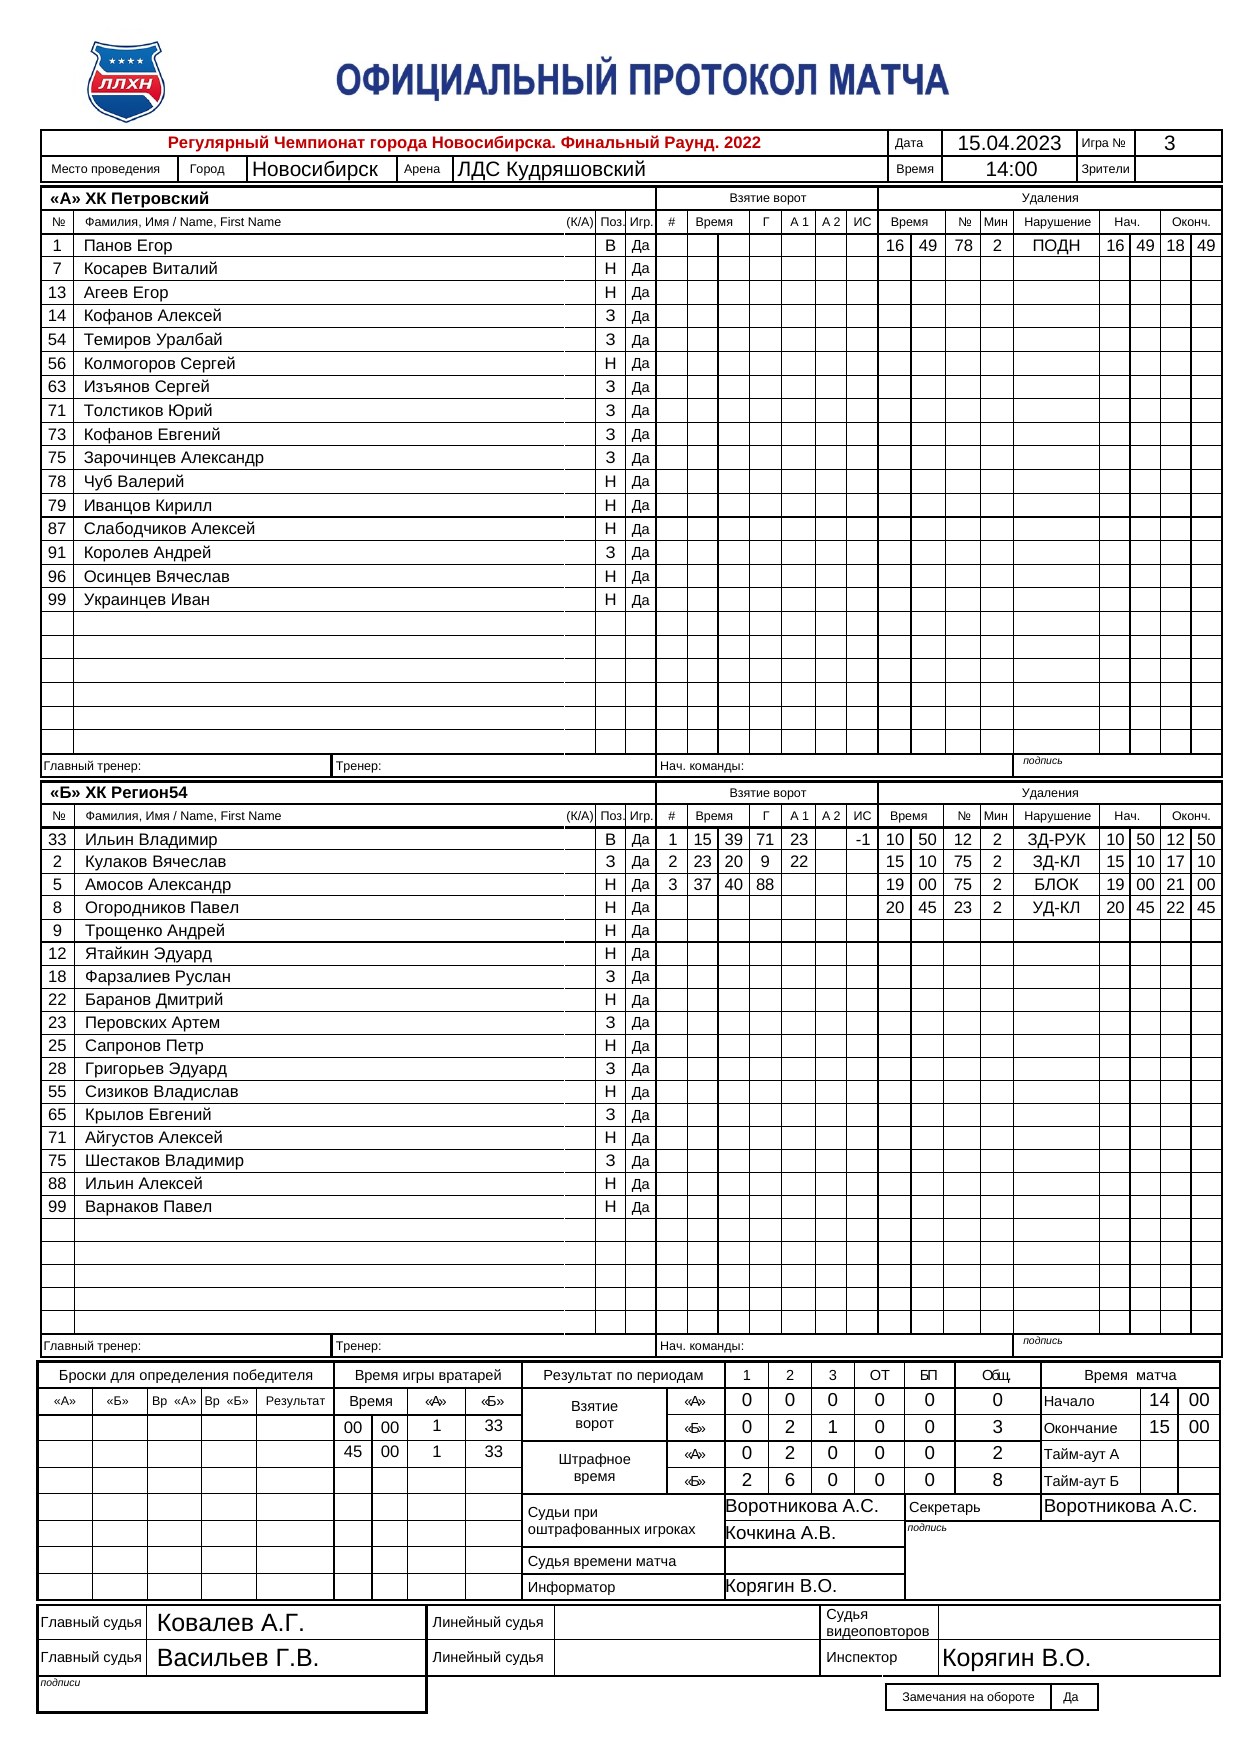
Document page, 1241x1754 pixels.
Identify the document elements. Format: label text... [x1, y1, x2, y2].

table_cell [816, 399, 846, 422]
table_cell [565, 636, 595, 658]
table_cell [944, 1219, 980, 1241]
table_cell 15 [1141, 1415, 1177, 1440]
table_cell [657, 1104, 687, 1126]
table_cell [981, 541, 1013, 564]
table_cell [688, 257, 717, 280]
table_cell [335, 1468, 371, 1493]
table_header Замечания на обороте [887, 1685, 1050, 1709]
table_cell Ильин Алексей [75, 1173, 564, 1195]
table_cell Оконч. [1161, 805, 1221, 826]
table_cell [750, 470, 781, 493]
table_cell [912, 920, 943, 941]
table_cell [42, 1265, 74, 1287]
table_cell [626, 730, 655, 753]
table_cell Н [596, 470, 625, 493]
table_cell [782, 518, 815, 540]
table_cell [1161, 328, 1190, 351]
table_cell [719, 423, 749, 445]
table_cell З [596, 376, 625, 398]
table_cell [847, 612, 877, 634]
table_cell [596, 1311, 625, 1333]
table_cell [912, 1311, 943, 1333]
table_cell [946, 328, 980, 351]
table_cell Кофанов Алексей [74, 305, 564, 327]
table_cell [1136, 157, 1221, 181]
table_cell [816, 920, 846, 941]
table_cell [1131, 659, 1160, 682]
table_cell [750, 235, 781, 256]
table_cell 75 [42, 1150, 74, 1172]
table_cell [782, 399, 815, 422]
table_header Взятие ворот [657, 188, 877, 209]
table_cell [257, 1441, 333, 1467]
table_cell [847, 707, 877, 729]
table_cell [847, 328, 877, 351]
table_cell [1131, 1035, 1160, 1057]
table_cell Косарев Виталий [74, 257, 564, 280]
table_cell [879, 565, 910, 587]
table_cell [555, 1640, 819, 1675]
table_cell [1161, 541, 1190, 564]
table_cell 0 [956, 1389, 1040, 1413]
table_cell 2 [981, 829, 1013, 849]
table_cell [879, 730, 910, 753]
table_cell [1192, 376, 1221, 398]
table_cell 16 [1100, 235, 1129, 256]
table_cell [1014, 989, 1099, 1011]
table_cell [688, 352, 717, 374]
table_cell Кофанов Евгений [74, 423, 564, 445]
table_cell [1100, 1196, 1129, 1218]
table_cell [1192, 612, 1221, 634]
table_cell Корягин В.О. [939, 1640, 1219, 1675]
table_cell [1161, 966, 1190, 987]
table_cell [39, 1441, 92, 1467]
table_cell [719, 470, 749, 493]
table_cell [1161, 1150, 1190, 1172]
table_cell [596, 1288, 625, 1310]
table_cell 00 [912, 874, 943, 895]
table_cell 5 [42, 874, 74, 895]
table_cell [981, 1196, 1013, 1218]
table_cell 20 [879, 896, 910, 918]
table_cell [1014, 636, 1099, 658]
table_cell [657, 423, 687, 445]
table_cell Н [596, 1035, 625, 1057]
table_cell [816, 1219, 846, 1241]
table_cell [1131, 1242, 1160, 1264]
table_cell Да [626, 1173, 655, 1195]
table_cell Начало [1042, 1389, 1140, 1413]
table_cell [1161, 423, 1190, 445]
table_cell Главный тренер: [42, 1335, 330, 1356]
table_cell [202, 1494, 256, 1520]
table_cell Сизиков Владислав [75, 1081, 564, 1103]
table_cell 78 [42, 470, 73, 493]
table_cell [1161, 730, 1190, 753]
table_cell [719, 518, 749, 540]
table_cell [688, 399, 717, 422]
table_cell [847, 470, 877, 493]
table_cell 0 [812, 1389, 854, 1413]
table_cell Ятайкин Эдуард [75, 943, 564, 964]
table_cell 10 [1131, 850, 1160, 872]
table_cell [688, 1196, 717, 1218]
table_cell Зрители [1078, 157, 1134, 181]
table_cell [912, 1196, 943, 1218]
table_cell [1100, 966, 1129, 987]
table_cell [750, 943, 781, 964]
table_cell [1014, 920, 1099, 941]
table_cell [74, 636, 564, 658]
table_cell [1100, 1058, 1129, 1079]
table_cell [1014, 328, 1099, 351]
table_cell [657, 1288, 687, 1310]
table_cell [565, 943, 595, 964]
table_cell Н [596, 1196, 625, 1218]
table_cell [816, 829, 846, 849]
table_cell [688, 1173, 717, 1195]
table_cell 0 [812, 1468, 854, 1493]
table_cell [816, 1265, 846, 1287]
table_cell [1100, 518, 1129, 540]
table_header ОТ [855, 1363, 904, 1387]
table_cell [946, 659, 980, 682]
table_cell [657, 376, 687, 398]
table_cell [565, 423, 595, 445]
table_cell [879, 399, 910, 422]
table_cell [688, 1242, 717, 1264]
table_cell [408, 1574, 465, 1599]
table_cell [1192, 989, 1221, 1011]
table_cell [1161, 1058, 1190, 1079]
table_cell [1192, 1081, 1221, 1103]
table_cell [782, 446, 815, 469]
table_cell [1192, 588, 1221, 611]
table_cell [782, 588, 815, 611]
table_cell 1 [657, 829, 687, 849]
table_cell [75, 1242, 564, 1264]
table_cell [1161, 1104, 1190, 1126]
table_cell 0 [726, 1389, 768, 1413]
table_cell Информатор [523, 1575, 724, 1599]
table_cell 33 [42, 829, 74, 849]
table_cell [565, 1311, 595, 1333]
table_cell [847, 352, 877, 374]
table_cell [1100, 470, 1129, 493]
table_cell [1014, 470, 1099, 493]
table_cell [816, 1081, 846, 1103]
table_cell [719, 376, 749, 398]
table_cell [565, 1150, 595, 1172]
table_cell [981, 1012, 1013, 1033]
table_cell [719, 1081, 749, 1103]
table_cell [74, 683, 564, 706]
table_cell «А» [39, 1389, 92, 1413]
table_cell [688, 989, 717, 1011]
table_cell [879, 588, 910, 611]
table_cell [657, 636, 687, 658]
table_cell [750, 989, 781, 1011]
table_cell [912, 1035, 943, 1057]
table_cell [373, 1574, 407, 1599]
table_cell [1014, 966, 1099, 987]
table_cell Королев Андрей [74, 541, 564, 564]
table_cell # [657, 805, 687, 826]
table_cell З [596, 541, 625, 564]
table_cell [1161, 1219, 1190, 1241]
table_cell [847, 1081, 877, 1103]
table_cell [565, 730, 595, 753]
table_cell [1192, 305, 1221, 327]
table_cell [847, 966, 877, 987]
table_cell № [946, 211, 980, 233]
table_cell [847, 1150, 877, 1172]
table_cell Судьи при оштрафованных игроках [523, 1495, 724, 1546]
table_cell [847, 1012, 877, 1033]
table_cell УД-КЛ [1014, 896, 1099, 918]
table_cell [1131, 1012, 1160, 1033]
table_cell [1161, 636, 1190, 658]
table_cell [1099, 1682, 1220, 1711]
table_cell [565, 1058, 595, 1079]
table_cell [816, 612, 846, 634]
table_cell [1100, 328, 1129, 351]
table_cell [39, 1547, 92, 1573]
table_cell [1161, 1012, 1190, 1033]
table_cell [1161, 352, 1190, 374]
table_cell 88 [42, 1173, 74, 1195]
table_cell [719, 1196, 749, 1218]
table_cell # [657, 211, 687, 233]
table_cell Нарушение [1014, 211, 1099, 233]
table_cell [657, 612, 687, 634]
table_cell [1161, 989, 1190, 1011]
table_cell Н [596, 1173, 625, 1195]
table_cell [1192, 636, 1221, 658]
table_cell [408, 1468, 465, 1493]
table_cell 15 [879, 850, 910, 872]
table_cell 18 [1161, 235, 1190, 256]
table_cell 2 [769, 1442, 811, 1467]
table_cell Тайм-аут А [1042, 1441, 1140, 1467]
table_cell ПОДН [1014, 235, 1099, 256]
table_cell [847, 257, 877, 280]
table_cell [688, 636, 717, 658]
table_cell [719, 305, 749, 327]
table_cell 0 [855, 1389, 904, 1413]
table_cell [981, 518, 1013, 540]
table_cell Украинцев Иван [74, 588, 564, 611]
table_cell [946, 518, 980, 540]
table_cell [719, 707, 749, 729]
table_cell [565, 1081, 595, 1103]
table_cell [1014, 1242, 1099, 1264]
table_cell Да [626, 399, 655, 422]
table_cell [1161, 1311, 1190, 1333]
table_cell Н [596, 565, 625, 587]
table_cell 19 [1100, 874, 1129, 895]
table_cell Судья времени матча [523, 1548, 724, 1573]
table_cell 17 [1161, 850, 1190, 872]
table_cell [1100, 1035, 1129, 1057]
table_cell [981, 470, 1013, 493]
table_cell [879, 636, 910, 658]
table_cell [688, 920, 717, 941]
table_cell [1014, 565, 1099, 587]
table_cell [847, 896, 877, 918]
table_cell [912, 612, 945, 634]
table_cell [782, 1035, 815, 1057]
table_cell [1100, 1127, 1129, 1149]
table_cell [912, 541, 945, 564]
table_cell [719, 257, 749, 280]
table_cell Фамилия, Имя / Name, First Name [75, 805, 565, 826]
table_cell [688, 1150, 717, 1172]
table_cell [879, 1242, 910, 1264]
table_cell [944, 1288, 980, 1310]
table_cell 21 [1161, 874, 1190, 895]
table_cell [912, 446, 945, 469]
table_cell [981, 1150, 1013, 1172]
table_cell [944, 1173, 980, 1195]
table_cell [750, 1150, 781, 1172]
table_cell [565, 565, 595, 587]
table_cell [719, 1242, 749, 1264]
table_cell [626, 612, 655, 634]
table_cell [42, 1219, 74, 1241]
table_cell [946, 683, 980, 706]
table_cell [565, 257, 595, 280]
table_cell [74, 707, 564, 729]
table_cell Осинцев Вячеслав [74, 565, 564, 587]
table_cell [816, 943, 846, 964]
table_cell Тренер: [333, 755, 655, 776]
table_cell [719, 1288, 749, 1310]
table_cell [1161, 565, 1190, 587]
table_cell [657, 730, 687, 753]
table_header Да [1052, 1685, 1097, 1709]
table_cell [1100, 683, 1129, 706]
table_cell [688, 328, 717, 351]
table_cell Огородников Павел [75, 896, 564, 918]
table_cell [750, 1288, 781, 1310]
table_cell [1161, 1173, 1190, 1195]
table_cell [565, 328, 595, 351]
table_cell [719, 920, 749, 941]
table_cell [657, 305, 687, 327]
table_cell Да [626, 896, 655, 918]
table_cell [688, 1081, 717, 1103]
table_cell Поз. [596, 805, 625, 826]
table_cell [816, 636, 846, 658]
table_cell [1014, 1127, 1099, 1149]
table_cell [879, 518, 910, 540]
table_cell [1100, 920, 1129, 941]
table_cell [1192, 1288, 1221, 1310]
table_cell [202, 1468, 256, 1493]
table_cell [1179, 1441, 1219, 1467]
table_cell [944, 1311, 980, 1333]
table_cell [946, 446, 980, 469]
table_cell [847, 1219, 877, 1241]
table_cell [816, 730, 846, 753]
table_cell 3 [657, 874, 687, 895]
table_cell [565, 235, 595, 256]
table_cell [565, 707, 595, 729]
table_cell Шестаков Владимир [75, 1150, 564, 1172]
table_cell [1014, 612, 1099, 634]
table_cell 87 [42, 518, 73, 540]
table_cell [1161, 612, 1190, 634]
table_cell [981, 966, 1013, 987]
table_cell 71 [750, 829, 781, 849]
table_cell [1161, 257, 1190, 280]
table_cell 8 [42, 896, 74, 918]
table_cell [626, 707, 655, 729]
table_cell 75 [944, 850, 980, 872]
table_cell [912, 1288, 943, 1310]
table_cell [1161, 281, 1190, 303]
table_cell [912, 399, 945, 422]
table_cell [93, 1574, 147, 1599]
table_cell [750, 966, 781, 987]
table_cell [944, 1265, 980, 1287]
table_cell Да [626, 874, 655, 895]
table_cell [1131, 1288, 1160, 1310]
table_cell 22 [42, 989, 74, 1011]
table_cell 13 [42, 281, 73, 303]
table_cell [466, 1468, 521, 1493]
table_cell [688, 730, 717, 753]
table_cell ЗД-РУК [1014, 829, 1099, 849]
table_cell -1 [847, 829, 877, 849]
table_cell [847, 565, 877, 587]
table_cell Воротникова А.С. [726, 1495, 904, 1520]
table_cell [782, 707, 815, 729]
table_cell [688, 612, 717, 634]
table_cell [1014, 281, 1099, 303]
table_cell Да [626, 494, 655, 516]
table_cell [719, 494, 749, 516]
table_cell [944, 1150, 980, 1172]
table_cell 10 [1192, 850, 1221, 872]
table_cell Колмогоров Сергей [74, 352, 564, 374]
table_cell [39, 1574, 92, 1599]
table_cell [782, 966, 815, 987]
table_cell [688, 376, 717, 398]
table_cell [42, 659, 73, 682]
table_cell [565, 1219, 595, 1241]
table_cell [782, 920, 815, 941]
table_cell [879, 683, 910, 706]
table_cell Крылов Евгений [75, 1104, 564, 1126]
table_cell [596, 1242, 625, 1264]
table_cell [1100, 1242, 1129, 1264]
table_cell [148, 1416, 201, 1440]
table_header Удаления [879, 783, 1221, 803]
table_cell [688, 588, 717, 611]
table_cell [912, 328, 945, 351]
table_cell [912, 376, 945, 398]
table_cell [1014, 659, 1099, 682]
table_cell [565, 612, 595, 634]
table_cell 10 [1100, 829, 1129, 849]
table_cell подпись [1014, 1335, 1221, 1356]
table_cell [981, 328, 1013, 351]
table_cell Н [596, 920, 625, 941]
table_cell [657, 1196, 687, 1218]
table_cell [719, 1219, 749, 1241]
table_cell [1100, 730, 1129, 753]
table_cell [688, 1104, 717, 1126]
table_cell [1161, 494, 1190, 516]
table_cell Сапронов Петр [75, 1035, 564, 1057]
table_cell [816, 850, 846, 872]
table_cell [626, 683, 655, 706]
table_header Результат по периодам [523, 1363, 724, 1387]
table_cell Да [626, 257, 655, 280]
table_cell [981, 943, 1013, 964]
table_cell [750, 588, 781, 611]
table_cell 40 [719, 874, 749, 895]
table_cell [1014, 518, 1099, 540]
table_cell [1014, 943, 1099, 964]
table_cell [1192, 1150, 1221, 1172]
table_cell Игр. [626, 805, 655, 826]
table_cell [719, 352, 749, 374]
table_cell З [596, 305, 625, 327]
table_cell Перовских Артем [75, 1012, 564, 1033]
table_cell [912, 1012, 943, 1033]
table_cell [750, 305, 781, 327]
table_cell [1179, 1468, 1219, 1493]
table_cell [981, 1219, 1013, 1241]
table_cell [782, 541, 815, 564]
table_cell [981, 612, 1013, 634]
table_cell [1192, 446, 1221, 469]
table_cell [847, 1311, 877, 1333]
table_cell Айгустов Алексей [75, 1127, 564, 1149]
table_cell [816, 1196, 846, 1218]
table_cell [565, 1012, 595, 1033]
table_cell [816, 1311, 846, 1333]
table_cell [847, 1173, 877, 1195]
table_cell 78 [946, 235, 980, 256]
table_cell [1161, 1127, 1190, 1149]
table_cell [688, 707, 717, 729]
table_cell 6 [769, 1468, 811, 1493]
table_cell [719, 1311, 749, 1333]
table_cell Фамилия, Имя / Name, First Name [74, 211, 565, 233]
table_cell Н [596, 989, 625, 1011]
table_cell [847, 1035, 877, 1057]
table_cell 45 [912, 896, 943, 918]
table_cell [688, 1288, 717, 1310]
table_cell [912, 1127, 943, 1149]
table_cell [1014, 494, 1099, 516]
table_cell [555, 1606, 819, 1639]
table_cell [688, 1265, 717, 1287]
table_cell [1161, 943, 1190, 964]
table_cell [657, 920, 687, 941]
table_cell [1161, 518, 1190, 540]
table_cell [719, 1150, 749, 1172]
table_cell [912, 683, 945, 706]
table_cell [1141, 1468, 1177, 1493]
table_cell [847, 399, 877, 422]
table_cell [257, 1521, 333, 1546]
table_cell 00 [1192, 874, 1221, 895]
table_cell [981, 305, 1013, 327]
table_cell 12 [42, 943, 74, 964]
table_cell [75, 1311, 564, 1333]
table_cell [719, 896, 749, 918]
table_cell [565, 829, 595, 849]
table_cell [912, 989, 943, 1011]
table_cell [719, 1104, 749, 1126]
table_cell [750, 541, 781, 564]
table_cell [944, 1081, 980, 1103]
table_cell [981, 659, 1013, 682]
table_cell [688, 659, 717, 682]
table_cell [782, 1265, 815, 1287]
table_cell [1014, 305, 1099, 327]
table_cell [816, 989, 846, 1011]
table_cell [1014, 1173, 1099, 1195]
table_cell Игр. [626, 211, 655, 233]
table_cell [719, 281, 749, 303]
table_cell Мин [981, 805, 1013, 826]
table_cell [257, 1416, 333, 1440]
table_cell [688, 943, 717, 964]
table_cell [782, 423, 815, 445]
table_cell [946, 281, 980, 303]
table_cell [847, 423, 877, 445]
table_cell [879, 1219, 910, 1241]
table_cell [1192, 1265, 1221, 1287]
table_cell [981, 920, 1013, 941]
table_cell [750, 896, 781, 918]
table_cell [816, 281, 846, 303]
table_cell [1014, 1081, 1099, 1103]
table_cell [1161, 1288, 1190, 1310]
table_cell Да [626, 588, 655, 611]
table_cell 7 [42, 257, 73, 280]
table_cell [657, 683, 687, 706]
table_cell Время [889, 157, 941, 181]
table_cell [39, 1494, 92, 1520]
table_cell [565, 920, 595, 941]
table_cell 50 [912, 829, 943, 849]
table_cell [816, 1288, 846, 1310]
table_cell [565, 588, 595, 611]
table_cell [596, 1265, 625, 1287]
table_cell [912, 1058, 943, 1079]
table_cell Панов Егор [74, 235, 564, 256]
table_cell [883, 1677, 1220, 1681]
table_cell ИС [847, 805, 877, 826]
table_cell [39, 1521, 92, 1546]
table_cell [782, 257, 815, 280]
table_cell Да [626, 328, 655, 351]
table_cell [408, 1521, 465, 1546]
table_cell [946, 588, 980, 611]
table_cell Да [626, 1150, 655, 1172]
table_cell 99 [42, 1196, 74, 1218]
table_cell [912, 423, 945, 445]
table_cell Взятие ворот [523, 1389, 666, 1440]
table_cell [750, 352, 781, 374]
table_cell [847, 1058, 877, 1079]
table_cell [1131, 352, 1160, 374]
table_cell [981, 683, 1013, 706]
table_cell [816, 1150, 846, 1172]
table_cell [42, 1242, 74, 1264]
table_cell Н [596, 281, 625, 303]
table_cell [408, 1547, 465, 1573]
table_cell [565, 966, 595, 987]
table_cell ЛДС Кудряшовский [454, 157, 887, 181]
table_cell [1131, 1219, 1160, 1241]
table_cell [879, 1288, 910, 1310]
table_cell [1131, 1058, 1160, 1079]
table_cell [719, 1173, 749, 1195]
table_cell [1192, 257, 1221, 280]
table_cell [466, 1494, 521, 1520]
table_cell [981, 1288, 1013, 1310]
table_cell Тайм-аут Б [1042, 1468, 1140, 1493]
table_cell [1131, 446, 1160, 469]
table_cell [946, 612, 980, 634]
table_cell [596, 659, 625, 682]
table_cell [626, 1311, 655, 1333]
table_cell Город [179, 157, 246, 181]
table_cell [879, 1265, 910, 1287]
table_cell Да [626, 1196, 655, 1218]
table_cell [816, 1127, 846, 1149]
table_cell 23 [688, 850, 717, 872]
table_cell 00 [335, 1416, 371, 1440]
table_cell [1131, 257, 1160, 280]
table_cell [1131, 920, 1160, 941]
table_cell 54 [42, 328, 73, 351]
table_cell Г [750, 211, 781, 233]
table_cell [626, 1242, 655, 1264]
table_cell Арена [398, 157, 452, 181]
table_cell [946, 470, 980, 493]
table_cell 45 [1131, 896, 1160, 918]
table_cell [1161, 1242, 1190, 1264]
table_cell [847, 874, 877, 895]
table_cell (К/А) [565, 805, 595, 826]
table_cell Н [596, 1127, 625, 1149]
table_cell 22 [782, 850, 815, 872]
table_cell [1014, 1219, 1099, 1241]
table_cell [847, 659, 877, 682]
table_cell [879, 541, 910, 564]
table_cell 55 [42, 1081, 74, 1103]
table_cell [912, 730, 945, 753]
table_cell [879, 328, 910, 351]
table_cell Да [626, 1058, 655, 1079]
table_cell Нарушение [1014, 805, 1099, 826]
table_cell [466, 1574, 521, 1599]
table_cell Секретарь [906, 1495, 1040, 1520]
table_cell [944, 966, 980, 987]
table_cell [946, 376, 980, 398]
table_cell [657, 518, 687, 540]
table_cell [782, 1311, 815, 1333]
table_cell [946, 423, 980, 445]
table_cell [912, 1219, 943, 1241]
table_cell [657, 1081, 687, 1103]
table_cell [782, 1288, 815, 1310]
table_cell [750, 376, 781, 398]
table_cell [782, 896, 815, 918]
table_cell [1131, 494, 1160, 516]
table_cell [657, 1127, 687, 1149]
table_cell [1192, 943, 1221, 964]
table_cell 2 [769, 1415, 811, 1440]
table_cell А 1 [782, 211, 815, 233]
table_cell 2 [981, 874, 1013, 895]
table_cell 0 [726, 1442, 768, 1467]
table_cell 0 [812, 1442, 854, 1467]
table_cell Нач. [1100, 211, 1160, 233]
table_cell [565, 1127, 595, 1149]
table_cell [879, 1127, 910, 1149]
table_cell 1 [42, 235, 73, 256]
table_header Дата [889, 131, 941, 155]
table_cell [750, 730, 781, 753]
table_cell [944, 943, 980, 964]
table_cell 0 [905, 1415, 954, 1440]
table_cell 56 [42, 352, 73, 374]
table_cell [879, 1196, 910, 1218]
table_cell Баранов Дмитрий [75, 989, 564, 1011]
table_cell [1131, 1196, 1160, 1218]
table_cell [657, 235, 687, 256]
table_cell Васильев Г.В. [147, 1640, 425, 1675]
table_cell [657, 1035, 687, 1057]
table_cell 2 [657, 850, 687, 872]
table_cell [1100, 943, 1129, 964]
table_cell [879, 943, 910, 964]
table_cell 91 [42, 541, 73, 564]
table_cell [1161, 1035, 1190, 1057]
table_cell [1131, 423, 1160, 445]
table_cell [750, 1104, 781, 1126]
table_cell [719, 1058, 749, 1079]
table_cell 2 [981, 896, 1013, 918]
table_cell [565, 399, 595, 422]
table_cell 2 [956, 1442, 1040, 1467]
table_cell [657, 659, 687, 682]
table_cell [750, 1058, 781, 1079]
table_cell [1100, 612, 1129, 634]
table_cell Тренер: [333, 1335, 655, 1356]
table_cell [93, 1521, 147, 1546]
table_cell З [596, 399, 625, 422]
table_cell [750, 518, 781, 540]
table_cell [1161, 707, 1190, 729]
table_cell [75, 1288, 564, 1310]
table_cell [1131, 1311, 1160, 1333]
table_cell [1100, 423, 1129, 445]
table_cell [946, 352, 980, 374]
table_cell [750, 399, 781, 422]
table_cell 0 [905, 1389, 954, 1413]
table_cell [1014, 1288, 1099, 1310]
table_cell [1014, 541, 1099, 564]
table_cell [1131, 1173, 1160, 1195]
table_cell [1192, 1196, 1221, 1218]
table_cell [946, 707, 980, 729]
table_cell [981, 636, 1013, 658]
table_cell [946, 541, 980, 564]
table_cell [782, 305, 815, 327]
table_cell [912, 518, 945, 540]
table_cell [750, 281, 781, 303]
table_cell [847, 920, 877, 941]
table_cell [1131, 1127, 1160, 1149]
table_cell [1100, 376, 1129, 398]
table_cell [816, 966, 846, 987]
table_cell Да [626, 966, 655, 987]
table_cell [1014, 423, 1099, 445]
table_cell [1131, 730, 1160, 753]
table_cell [42, 707, 73, 729]
table_cell [944, 920, 980, 941]
table_cell БЛОК [1014, 874, 1099, 895]
table_cell [719, 399, 749, 422]
table_cell [981, 707, 1013, 729]
table_cell Толстиков Юрий [74, 399, 564, 422]
table_cell [750, 659, 781, 682]
table_cell 14:00 [943, 157, 1076, 181]
table_cell [816, 659, 846, 682]
table_cell [750, 1012, 781, 1033]
table_cell [1100, 257, 1129, 280]
table_cell Да [626, 943, 655, 964]
table_cell [1100, 281, 1129, 303]
table_cell [719, 565, 749, 587]
table_cell Изъянов Сергей [74, 376, 564, 398]
table_cell [981, 989, 1013, 1011]
table_cell [879, 281, 910, 303]
table_cell [912, 305, 945, 327]
table_cell [657, 541, 687, 564]
table_cell [981, 446, 1013, 469]
table_cell [750, 257, 781, 280]
table_cell [688, 1219, 717, 1241]
table_cell [688, 683, 717, 706]
table_cell [1192, 1012, 1221, 1033]
table_cell [335, 1547, 371, 1573]
table_cell Зарочинцев Александр [74, 446, 564, 469]
table_cell [879, 257, 910, 280]
table_cell [750, 1081, 781, 1103]
table_cell [912, 943, 943, 964]
table_cell 73 [42, 423, 73, 445]
table_cell [657, 1311, 687, 1333]
table_cell 71 [42, 399, 73, 422]
table_cell [816, 1104, 846, 1126]
table_cell Да [626, 829, 655, 849]
table_cell [719, 541, 749, 564]
table_cell 12 [1161, 829, 1190, 849]
table_cell [93, 1494, 147, 1520]
table_cell [1100, 1173, 1129, 1195]
table_cell Главный судья [39, 1606, 146, 1639]
table_cell [816, 683, 846, 706]
table_cell [847, 1242, 877, 1264]
table_cell Да [626, 518, 655, 540]
table_cell Н [596, 352, 625, 374]
table_cell Да [626, 1081, 655, 1103]
table_cell Штрафное время [523, 1442, 666, 1493]
table_cell [657, 352, 687, 374]
table_cell [816, 352, 846, 374]
table_cell [74, 612, 564, 634]
table_cell [981, 1173, 1013, 1195]
table_cell [565, 305, 595, 327]
table_cell [1192, 1104, 1221, 1126]
table_cell [912, 636, 945, 658]
table_cell [719, 235, 749, 256]
table_cell [688, 896, 717, 918]
table_cell [816, 423, 846, 445]
table_cell Да [626, 1012, 655, 1033]
table_cell 00 [1131, 874, 1160, 895]
table_cell 33 [466, 1441, 521, 1467]
table_cell [816, 1242, 846, 1264]
table_header Броски для определения победителя [39, 1363, 333, 1387]
table_cell [912, 1081, 943, 1103]
table_cell Да [626, 305, 655, 327]
table_cell [847, 1265, 877, 1287]
table_cell Судья видеоповторов [821, 1606, 938, 1639]
table_cell [946, 494, 980, 516]
table_cell [1131, 518, 1160, 540]
table_cell [42, 612, 73, 634]
table_cell [847, 305, 877, 327]
table_cell Окончание [1042, 1415, 1140, 1440]
table_cell [657, 1219, 687, 1241]
table_cell [42, 1288, 74, 1310]
table_cell «Б» [668, 1468, 724, 1493]
table_cell 16 [879, 235, 910, 256]
table_cell Г [750, 805, 781, 826]
table_cell [1131, 683, 1160, 706]
table_cell [847, 1104, 877, 1126]
table_cell 88 [750, 874, 781, 895]
table_cell [1161, 920, 1190, 941]
table_cell [1014, 1058, 1099, 1079]
table_cell Вр «Б» [202, 1389, 256, 1413]
table_cell 49 [1192, 235, 1221, 256]
table_cell [944, 1058, 980, 1079]
table_cell 00 [373, 1416, 407, 1440]
table_cell 75 [944, 874, 980, 895]
table_cell 37 [688, 874, 717, 895]
table_cell [816, 470, 846, 493]
table_cell [1014, 707, 1099, 729]
table_cell [466, 1521, 521, 1546]
table_cell [750, 1173, 781, 1195]
table_cell [1192, 1311, 1221, 1333]
table_cell [981, 1104, 1013, 1126]
table_cell [39, 1468, 92, 1493]
table_cell [879, 1311, 910, 1333]
table_cell Корягин В.О. [726, 1575, 904, 1599]
table_cell Фарзалиев Руслан [75, 966, 564, 987]
table_cell З [596, 328, 625, 351]
table_cell [912, 565, 945, 587]
table_cell Темиров Уралбай [74, 328, 564, 351]
table_cell [688, 1035, 717, 1057]
table_cell 0 [855, 1442, 904, 1467]
table_cell [912, 659, 945, 682]
table_cell 0 [905, 1468, 954, 1493]
table_header Время матча [1042, 1363, 1219, 1387]
table_cell З [596, 850, 625, 872]
table_cell [657, 565, 687, 587]
table_cell [1100, 1150, 1129, 1172]
table_cell [946, 399, 980, 422]
table_cell [719, 612, 749, 634]
table_cell [466, 1547, 521, 1573]
table_cell Время [879, 211, 945, 233]
table_cell [93, 1441, 147, 1467]
table_cell «Б » [466, 1389, 521, 1413]
table_cell [750, 1242, 781, 1264]
table_cell [719, 328, 749, 351]
table_cell [596, 730, 625, 753]
table_cell [688, 1127, 717, 1149]
table_cell [750, 1265, 781, 1287]
table_cell [847, 376, 877, 398]
table_cell [981, 257, 1013, 280]
table_cell [1161, 399, 1190, 422]
table_cell [75, 1265, 564, 1287]
table_cell [1100, 1311, 1129, 1333]
table_cell Главный судья [39, 1640, 146, 1675]
table_cell Амосов Александр [75, 874, 564, 895]
table_cell Время [688, 805, 749, 826]
table_cell Да [626, 920, 655, 941]
table_cell [847, 989, 877, 1011]
table_cell Да [626, 1127, 655, 1149]
table_cell [981, 1058, 1013, 1079]
table_cell [565, 446, 595, 469]
table_cell [782, 1219, 815, 1241]
table_cell [202, 1441, 256, 1467]
table_cell [879, 1035, 910, 1057]
table_cell [1161, 305, 1190, 327]
table_header 3 [1136, 131, 1221, 155]
table_cell 1 [812, 1415, 854, 1440]
table_cell [565, 1035, 595, 1057]
table_cell [847, 1196, 877, 1218]
table_cell [373, 1468, 407, 1493]
table_cell [750, 565, 781, 587]
table_cell [657, 446, 687, 469]
table_cell [148, 1574, 201, 1599]
table_cell [335, 1521, 371, 1546]
table_cell [719, 659, 749, 682]
table_cell ЗД-КЛ [1014, 850, 1099, 872]
table_cell [912, 1265, 943, 1287]
table_cell № [42, 211, 73, 233]
table_cell 23 [42, 1012, 74, 1033]
table_cell [879, 494, 910, 516]
table_cell [1161, 588, 1190, 611]
table_cell [750, 1035, 781, 1057]
table_cell [565, 1288, 595, 1310]
table_cell [912, 966, 943, 987]
table_cell [202, 1521, 256, 1546]
table_cell [879, 446, 910, 469]
table_cell 25 [42, 1035, 74, 1057]
table_cell Н [596, 896, 625, 918]
table_cell [816, 1173, 846, 1195]
table_cell [750, 920, 781, 941]
table_cell 19 [879, 874, 910, 895]
table_cell [912, 494, 945, 516]
table_cell [879, 707, 910, 729]
table_cell [373, 1494, 407, 1520]
table_cell Трощенко Андрей [75, 920, 564, 941]
table_cell [688, 1058, 717, 1079]
table_cell [1161, 1081, 1190, 1103]
table_cell [981, 588, 1013, 611]
table_cell [93, 1547, 147, 1573]
table_cell [1161, 1265, 1190, 1287]
table_cell Слабодчиков Алексей [74, 518, 564, 540]
table_cell Нач. [1100, 805, 1160, 826]
table_cell [944, 1242, 980, 1264]
table_cell [981, 1127, 1013, 1149]
table_cell [596, 636, 625, 658]
table_cell [944, 1035, 980, 1057]
table_cell [1192, 707, 1221, 729]
table_cell [750, 1127, 781, 1149]
table_cell Нач. команды: [657, 1335, 1012, 1356]
table_cell [1131, 966, 1160, 987]
table_cell [1014, 1104, 1099, 1126]
table_cell [879, 1012, 910, 1033]
table_cell [565, 1265, 595, 1287]
table_cell Да [626, 376, 655, 398]
table_cell Иванцов Кирилл [74, 494, 564, 516]
table_cell [257, 1547, 333, 1573]
table_cell 65 [42, 1104, 74, 1126]
table_cell Да [626, 850, 655, 872]
table_cell [1192, 423, 1221, 445]
table_cell [944, 989, 980, 1011]
table_cell 2 [726, 1468, 768, 1493]
table_cell [373, 1521, 407, 1546]
table_cell [657, 1265, 687, 1287]
table_cell Да [626, 446, 655, 469]
table_cell [657, 1150, 687, 1172]
table_cell 33 [466, 1416, 521, 1440]
table_cell [782, 1242, 815, 1264]
table_cell [75, 1219, 564, 1241]
table_cell [626, 636, 655, 658]
table_cell [565, 376, 595, 398]
table_cell [1014, 1265, 1099, 1287]
table_cell [1192, 1127, 1221, 1149]
table_cell [565, 518, 595, 540]
table_cell [782, 376, 815, 398]
table_cell (К/А) [565, 211, 595, 233]
table_cell [257, 1494, 333, 1520]
table_cell [1100, 707, 1129, 729]
table_cell [879, 1173, 910, 1195]
table_cell 20 [1100, 896, 1129, 918]
table_cell [1014, 446, 1099, 469]
table_cell [879, 1081, 910, 1103]
table_cell [1161, 470, 1190, 493]
table_cell Воротникова А.С. [1042, 1495, 1219, 1520]
table_cell [565, 470, 595, 493]
table_cell [93, 1416, 147, 1440]
table_cell Да [626, 281, 655, 303]
table_cell [782, 943, 815, 964]
table_cell [912, 707, 945, 729]
table_cell 0 [855, 1415, 904, 1440]
table_cell [1014, 1035, 1099, 1057]
table_cell [847, 281, 877, 303]
table_cell [1192, 565, 1221, 587]
table_cell 23 [782, 829, 815, 849]
table_cell 9 [750, 850, 781, 872]
table_cell [1131, 989, 1160, 1011]
table_cell [1100, 1288, 1129, 1310]
table_cell 8 [956, 1468, 1040, 1493]
table_cell [657, 399, 687, 422]
table_cell Н [596, 943, 625, 964]
table_cell З [596, 966, 625, 987]
table_cell [39, 1416, 92, 1440]
table_cell [981, 1035, 1013, 1057]
table_cell «Б» [93, 1389, 147, 1413]
table_cell Главный тренер: [42, 755, 330, 776]
table_cell [626, 1288, 655, 1310]
table_cell [719, 989, 749, 1011]
table_cell [148, 1521, 201, 1546]
table_cell [719, 588, 749, 611]
table_cell [1161, 376, 1190, 398]
table_cell [879, 659, 910, 682]
table_cell [981, 1242, 1013, 1264]
table_cell [1131, 328, 1160, 351]
table_cell [782, 1150, 815, 1172]
table_cell [912, 1104, 943, 1126]
table_cell [1161, 683, 1190, 706]
table_cell [657, 1058, 687, 1079]
table_header Время игры вратарей [335, 1363, 521, 1387]
table_cell [1131, 943, 1160, 964]
table_cell [879, 423, 910, 445]
table_cell [1131, 399, 1160, 422]
table_cell [879, 920, 910, 941]
table_cell «Б» [668, 1415, 724, 1440]
table_cell Чуб Валерий [74, 470, 564, 493]
table_cell [688, 305, 717, 327]
table_cell [335, 1494, 371, 1520]
table_cell 75 [42, 446, 73, 469]
table_cell подписи [39, 1677, 425, 1711]
table_cell [1192, 328, 1221, 351]
table_cell З [596, 1150, 625, 1172]
table_cell [750, 1196, 781, 1218]
table_cell [565, 1242, 595, 1264]
table_cell [408, 1494, 465, 1520]
table_cell А 2 [816, 211, 846, 233]
table_cell [816, 376, 846, 398]
table_cell [782, 730, 815, 753]
table_cell Н [596, 588, 625, 611]
table_cell [1192, 659, 1221, 682]
table_cell [1014, 376, 1099, 398]
table_cell [782, 1058, 815, 1079]
table_cell [782, 659, 815, 682]
table_cell Варнаков Павел [75, 1196, 564, 1218]
table_cell [657, 1242, 687, 1264]
table_cell [750, 707, 781, 729]
table_header Игра № [1078, 131, 1134, 155]
table_cell Результат [257, 1389, 333, 1413]
table_cell [42, 683, 73, 706]
table_cell [782, 470, 815, 493]
table_cell [1014, 1150, 1099, 1172]
table_cell Кочкина А.В. [726, 1521, 904, 1546]
table_cell Н [596, 518, 625, 540]
table_cell [565, 352, 595, 374]
table_cell Инспектор [821, 1640, 938, 1675]
table_cell [912, 1150, 943, 1172]
table_cell [1192, 1219, 1221, 1241]
table_cell [879, 1058, 910, 1079]
table_cell 15 [688, 829, 717, 849]
table_cell Мин [981, 211, 1013, 233]
table_cell [657, 966, 687, 987]
table_cell [750, 328, 781, 351]
table_cell [1100, 1104, 1129, 1126]
table_cell [565, 874, 595, 895]
table_cell [981, 399, 1013, 422]
table_cell 50 [1131, 829, 1160, 849]
table_cell [1100, 636, 1129, 658]
table_cell [782, 1127, 815, 1149]
table_cell [879, 305, 910, 327]
table_cell Линейный судья [428, 1640, 554, 1675]
table_cell [1100, 541, 1129, 564]
table_cell З [596, 423, 625, 445]
table_cell 00 [1179, 1415, 1219, 1440]
table_cell [1192, 1035, 1221, 1057]
table_cell [847, 588, 877, 611]
table_cell [596, 1219, 625, 1241]
table_cell [879, 352, 910, 374]
table_cell [946, 305, 980, 327]
table_cell [1100, 1219, 1129, 1241]
table_cell № [944, 805, 980, 826]
table_cell [816, 1035, 846, 1057]
table_cell Да [626, 470, 655, 493]
table_cell [1014, 730, 1099, 753]
table_cell [1014, 257, 1099, 280]
table_cell 0 [726, 1415, 768, 1440]
table_cell [688, 518, 717, 540]
table_cell 2 [981, 850, 1013, 872]
table_cell [257, 1468, 333, 1493]
table_cell Н [596, 494, 625, 516]
table_cell [1192, 730, 1221, 753]
table_cell [847, 636, 877, 658]
table_cell [912, 470, 945, 493]
table_cell 00 [373, 1441, 407, 1467]
table_cell [782, 683, 815, 706]
table_cell [657, 328, 687, 351]
table_cell [946, 636, 980, 658]
table_cell [816, 446, 846, 469]
table_cell Новосибирск [248, 157, 396, 181]
table_cell подпись [906, 1522, 1219, 1599]
table_cell [565, 1196, 595, 1218]
table_cell [74, 659, 564, 682]
table_cell [816, 707, 846, 729]
table_cell З [596, 1012, 625, 1033]
table_cell 15 [1100, 850, 1129, 872]
table_cell [1192, 920, 1221, 941]
table_cell [1192, 518, 1221, 540]
table_cell [202, 1416, 256, 1440]
table_cell [816, 588, 846, 611]
table_cell [1131, 470, 1160, 493]
table_cell 39 [719, 829, 749, 849]
table_cell [688, 966, 717, 987]
table_cell [782, 1081, 815, 1103]
table_cell [148, 1494, 201, 1520]
table_header 1 [726, 1363, 768, 1387]
table_cell 23 [944, 896, 980, 918]
table_cell [816, 541, 846, 564]
table_cell [1100, 1265, 1129, 1287]
table_cell [202, 1547, 256, 1573]
table_cell [879, 1150, 910, 1172]
table_cell [688, 446, 717, 469]
table_cell [816, 1012, 846, 1033]
table_cell З [596, 1058, 625, 1079]
table_cell [750, 446, 781, 469]
table_header 15.04.2023 [943, 131, 1076, 155]
table_cell 79 [42, 494, 73, 516]
table_header 3 [812, 1363, 854, 1387]
table_cell [657, 707, 687, 729]
table_cell [719, 1035, 749, 1057]
table_cell А 1 [782, 805, 815, 826]
table_cell 10 [912, 850, 943, 872]
table_cell Н [596, 257, 625, 280]
table_cell [912, 352, 945, 374]
table_cell [782, 1173, 815, 1195]
table_cell [42, 1311, 74, 1333]
table_cell Поз. [596, 211, 625, 233]
picture [5, 28, 1179, 129]
table_cell Время [879, 805, 943, 826]
table_cell [688, 470, 717, 493]
table_cell [335, 1574, 371, 1599]
table_cell [1161, 446, 1190, 469]
table_cell [750, 423, 781, 445]
table_cell 49 [1131, 235, 1160, 256]
table_header «А» ХК Петровский [42, 188, 655, 209]
table_cell [688, 565, 717, 587]
table_cell [912, 588, 945, 611]
table_cell [879, 966, 910, 987]
table_cell [1100, 305, 1129, 327]
table_cell 14 [1141, 1389, 1177, 1413]
table_cell [981, 352, 1013, 374]
table_cell [1192, 1058, 1221, 1079]
table_cell [1192, 683, 1221, 706]
table_cell [750, 612, 781, 634]
table_cell [1100, 1081, 1129, 1103]
table_cell [782, 636, 815, 658]
table_cell [1131, 541, 1160, 564]
table_cell 2 [42, 850, 74, 872]
table_cell [565, 1173, 595, 1195]
table_cell [782, 989, 815, 1011]
table_cell [565, 850, 595, 872]
table_cell [719, 730, 749, 753]
table_cell [816, 565, 846, 587]
table_cell [981, 376, 1013, 398]
table_cell [148, 1441, 201, 1467]
table_cell 12 [944, 829, 980, 849]
table_cell [946, 257, 980, 280]
table_cell [719, 446, 749, 469]
table_cell 18 [42, 966, 74, 987]
table_cell [719, 1265, 749, 1287]
table_cell [879, 470, 910, 493]
table_cell 96 [42, 565, 73, 587]
table_cell [719, 943, 749, 964]
table_header Взятие ворот [657, 783, 877, 803]
table_cell [981, 423, 1013, 445]
table_cell [1100, 1012, 1129, 1033]
table_cell [816, 1058, 846, 1079]
table_cell [1131, 1265, 1160, 1287]
table_cell [847, 850, 877, 872]
table_cell [816, 896, 846, 918]
table_cell [596, 612, 625, 634]
table_cell [565, 896, 595, 918]
table_cell Время [688, 211, 749, 233]
table_cell Ильин Владимир [75, 829, 564, 849]
table_cell [1100, 989, 1129, 1011]
table_cell В [596, 235, 625, 256]
table_cell [1100, 565, 1129, 587]
table_cell [657, 257, 687, 280]
table_cell [1100, 588, 1129, 611]
table_cell [847, 1127, 877, 1149]
table_cell [1192, 1173, 1221, 1195]
table_cell Да [626, 989, 655, 1011]
table_cell 45 [335, 1441, 371, 1467]
table_cell [1014, 1196, 1099, 1218]
table_cell [750, 494, 781, 516]
table_cell [847, 943, 877, 964]
table_cell [782, 1104, 815, 1126]
table_header БП [905, 1363, 954, 1387]
table_cell [782, 565, 815, 587]
table_cell [565, 281, 595, 303]
table_cell [688, 1311, 717, 1333]
table_cell [912, 1242, 943, 1264]
table_cell 20 [719, 850, 749, 872]
table_cell [879, 1104, 910, 1126]
table_cell [1100, 659, 1129, 682]
table_cell Да [626, 423, 655, 445]
table_cell [1014, 588, 1099, 611]
table_cell [847, 518, 877, 540]
table_cell № [42, 805, 74, 826]
table_header «Б» ХК Регион54 [42, 783, 655, 803]
table_cell Да [626, 352, 655, 374]
table_cell [750, 1311, 781, 1333]
table_cell [782, 235, 815, 256]
table_cell [816, 257, 846, 280]
table_cell [688, 541, 717, 564]
table_cell [1131, 376, 1160, 398]
table_cell Место проведения [42, 157, 177, 181]
table_cell 10 [879, 829, 910, 849]
table_cell [782, 352, 815, 374]
table_cell [847, 730, 877, 753]
table_cell [750, 1219, 781, 1241]
table_cell 49 [912, 235, 945, 256]
table_cell [782, 494, 815, 516]
table_cell [1100, 352, 1129, 374]
table_cell [657, 494, 687, 516]
table_cell Агеев Егор [74, 281, 564, 303]
table_cell [657, 989, 687, 1011]
table_cell [1131, 565, 1160, 587]
table_cell «А» [408, 1389, 465, 1413]
table_cell [373, 1547, 407, 1573]
table_cell [596, 683, 625, 706]
table_cell [626, 1265, 655, 1287]
table_cell [750, 683, 781, 706]
table_cell [782, 612, 815, 634]
table_cell [939, 1606, 1219, 1639]
table_cell Ковалев А.Г. [147, 1606, 425, 1639]
table_cell Да [626, 565, 655, 587]
table_cell [1131, 707, 1160, 729]
table_cell [816, 874, 846, 895]
table_cell [74, 730, 564, 753]
table_cell [816, 518, 846, 540]
table_cell Да [626, 541, 655, 564]
table_cell Время [335, 1389, 407, 1413]
table_cell 00 [1179, 1389, 1219, 1413]
table_cell [879, 612, 910, 634]
table_cell [688, 235, 717, 256]
table_cell 14 [42, 305, 73, 327]
table_cell [782, 1012, 815, 1033]
table_header Общ. [956, 1363, 1040, 1387]
table_cell [657, 943, 687, 964]
table_cell [944, 1196, 980, 1218]
table_cell [657, 588, 687, 611]
table_cell 45 [1192, 896, 1221, 918]
table_cell [202, 1574, 256, 1599]
table_cell Григорьев Эдуард [75, 1058, 564, 1079]
table_cell [657, 1012, 687, 1033]
table_cell 9 [42, 920, 74, 941]
table_cell [1192, 281, 1221, 303]
table_header Регулярный Чемпионат города Новосибирска. Финальный Раунд. 2022 [42, 131, 887, 155]
table_cell [1100, 399, 1129, 422]
table_cell 22 [1161, 896, 1190, 918]
table_cell [946, 730, 980, 753]
table_cell [93, 1468, 147, 1493]
table_cell Линейный судья [428, 1606, 554, 1639]
table_cell [1014, 1012, 1099, 1033]
table_cell [1100, 494, 1129, 516]
table_cell [782, 328, 815, 351]
table_cell [816, 494, 846, 516]
table_cell [719, 1127, 749, 1149]
table_cell [657, 896, 687, 918]
table_cell ИС [847, 211, 877, 233]
table_cell [626, 659, 655, 682]
table_cell [1161, 659, 1190, 682]
table_cell Кулаков Вячеслав [75, 850, 564, 872]
table_cell [1192, 966, 1221, 987]
table_cell [719, 683, 749, 706]
table_cell [816, 305, 846, 327]
table_cell [1014, 683, 1099, 706]
table_cell [657, 470, 687, 493]
table_cell [1161, 1196, 1190, 1218]
table_cell [750, 636, 781, 658]
table_cell [1014, 1311, 1099, 1333]
table_cell 0 [855, 1468, 904, 1493]
table_cell [688, 423, 717, 445]
table_cell [1014, 352, 1099, 374]
table_cell [565, 683, 595, 706]
table_cell [257, 1574, 333, 1599]
table_cell [981, 730, 1013, 753]
table_cell 28 [42, 1058, 74, 1079]
table_cell [1131, 1150, 1160, 1172]
table_cell А 2 [816, 805, 846, 826]
table_cell [626, 1219, 655, 1241]
table_cell подпись [1014, 755, 1221, 776]
table_cell [879, 376, 910, 398]
table_cell «А» [668, 1442, 724, 1467]
table_cell Да [626, 235, 655, 256]
table_cell 0 [769, 1389, 811, 1413]
table_cell [1131, 281, 1160, 303]
table_cell [912, 1173, 943, 1195]
table_cell 0 [905, 1442, 954, 1467]
table_cell [1192, 470, 1221, 493]
table_cell 50 [1192, 829, 1221, 849]
table_cell [946, 565, 980, 587]
table_cell 1 [408, 1441, 465, 1467]
table_cell [912, 281, 945, 303]
table_cell З [596, 1104, 625, 1126]
table_cell 63 [42, 376, 73, 398]
table_cell З [596, 446, 625, 469]
table_cell 3 [956, 1415, 1040, 1440]
table_cell [565, 659, 595, 682]
table_cell Нач. команды: [657, 755, 1012, 776]
table_cell 99 [42, 588, 73, 611]
table_cell Н [596, 874, 625, 895]
table_cell [1192, 494, 1221, 516]
table_cell [1141, 1441, 1177, 1467]
table_cell «А» [668, 1389, 724, 1413]
table_cell [1192, 399, 1221, 422]
table_cell [565, 494, 595, 516]
table_cell [816, 328, 846, 351]
table_cell В [596, 829, 625, 849]
table_cell Да [626, 1035, 655, 1057]
table_cell Вр «А» [148, 1389, 201, 1413]
table_cell [1131, 305, 1160, 327]
table_cell [565, 1104, 595, 1126]
table_cell [1014, 399, 1099, 422]
table_cell [42, 636, 73, 658]
table_cell [782, 874, 815, 895]
table_header Удаления [879, 188, 1221, 209]
table_cell [912, 257, 945, 280]
table_cell [688, 1012, 717, 1033]
table_cell [847, 1288, 877, 1310]
table_cell Да [626, 1104, 655, 1126]
table_cell [847, 494, 877, 516]
table_cell [1131, 1104, 1160, 1126]
table_cell [565, 541, 595, 564]
table_cell [944, 1104, 980, 1126]
table_cell [816, 235, 846, 256]
table_cell [981, 1081, 1013, 1103]
table_cell [1131, 636, 1160, 658]
table_cell [657, 281, 687, 303]
table_cell [1192, 541, 1221, 564]
table_cell [719, 636, 749, 658]
table_cell [981, 1265, 1013, 1287]
table_cell [847, 683, 877, 706]
table_cell [981, 1311, 1013, 1333]
table_cell [148, 1547, 201, 1573]
table_cell [847, 446, 877, 469]
table_cell 2 [981, 235, 1013, 256]
table_cell [1100, 446, 1129, 469]
table_cell [981, 494, 1013, 516]
table_cell [879, 989, 910, 1011]
table_cell Н [596, 1081, 625, 1103]
table_cell [1192, 1242, 1221, 1264]
table_cell [1131, 612, 1160, 634]
table_cell [847, 235, 877, 256]
table_cell [596, 707, 625, 729]
table_cell [782, 281, 815, 303]
table_cell [1131, 588, 1160, 611]
table_cell 1 [408, 1416, 465, 1440]
table_cell [719, 1012, 749, 1033]
table_cell [981, 565, 1013, 587]
table_cell [847, 541, 877, 564]
table_cell [148, 1468, 201, 1493]
table_cell [1192, 352, 1221, 374]
table_cell [688, 281, 717, 303]
table_cell [1131, 1081, 1160, 1103]
table_cell [657, 1173, 687, 1195]
table_cell [944, 1012, 980, 1033]
table_cell Оконч. [1161, 211, 1221, 233]
table_cell [688, 494, 717, 516]
table_cell [944, 1127, 980, 1149]
table_cell [428, 1677, 882, 1711]
table_cell [42, 730, 73, 753]
table_cell [719, 966, 749, 987]
table_cell [981, 281, 1013, 303]
table_cell 71 [42, 1127, 74, 1149]
table_cell [565, 989, 595, 1011]
table_cell [726, 1548, 904, 1573]
table_header 2 [769, 1363, 811, 1387]
table_cell [782, 1196, 815, 1218]
